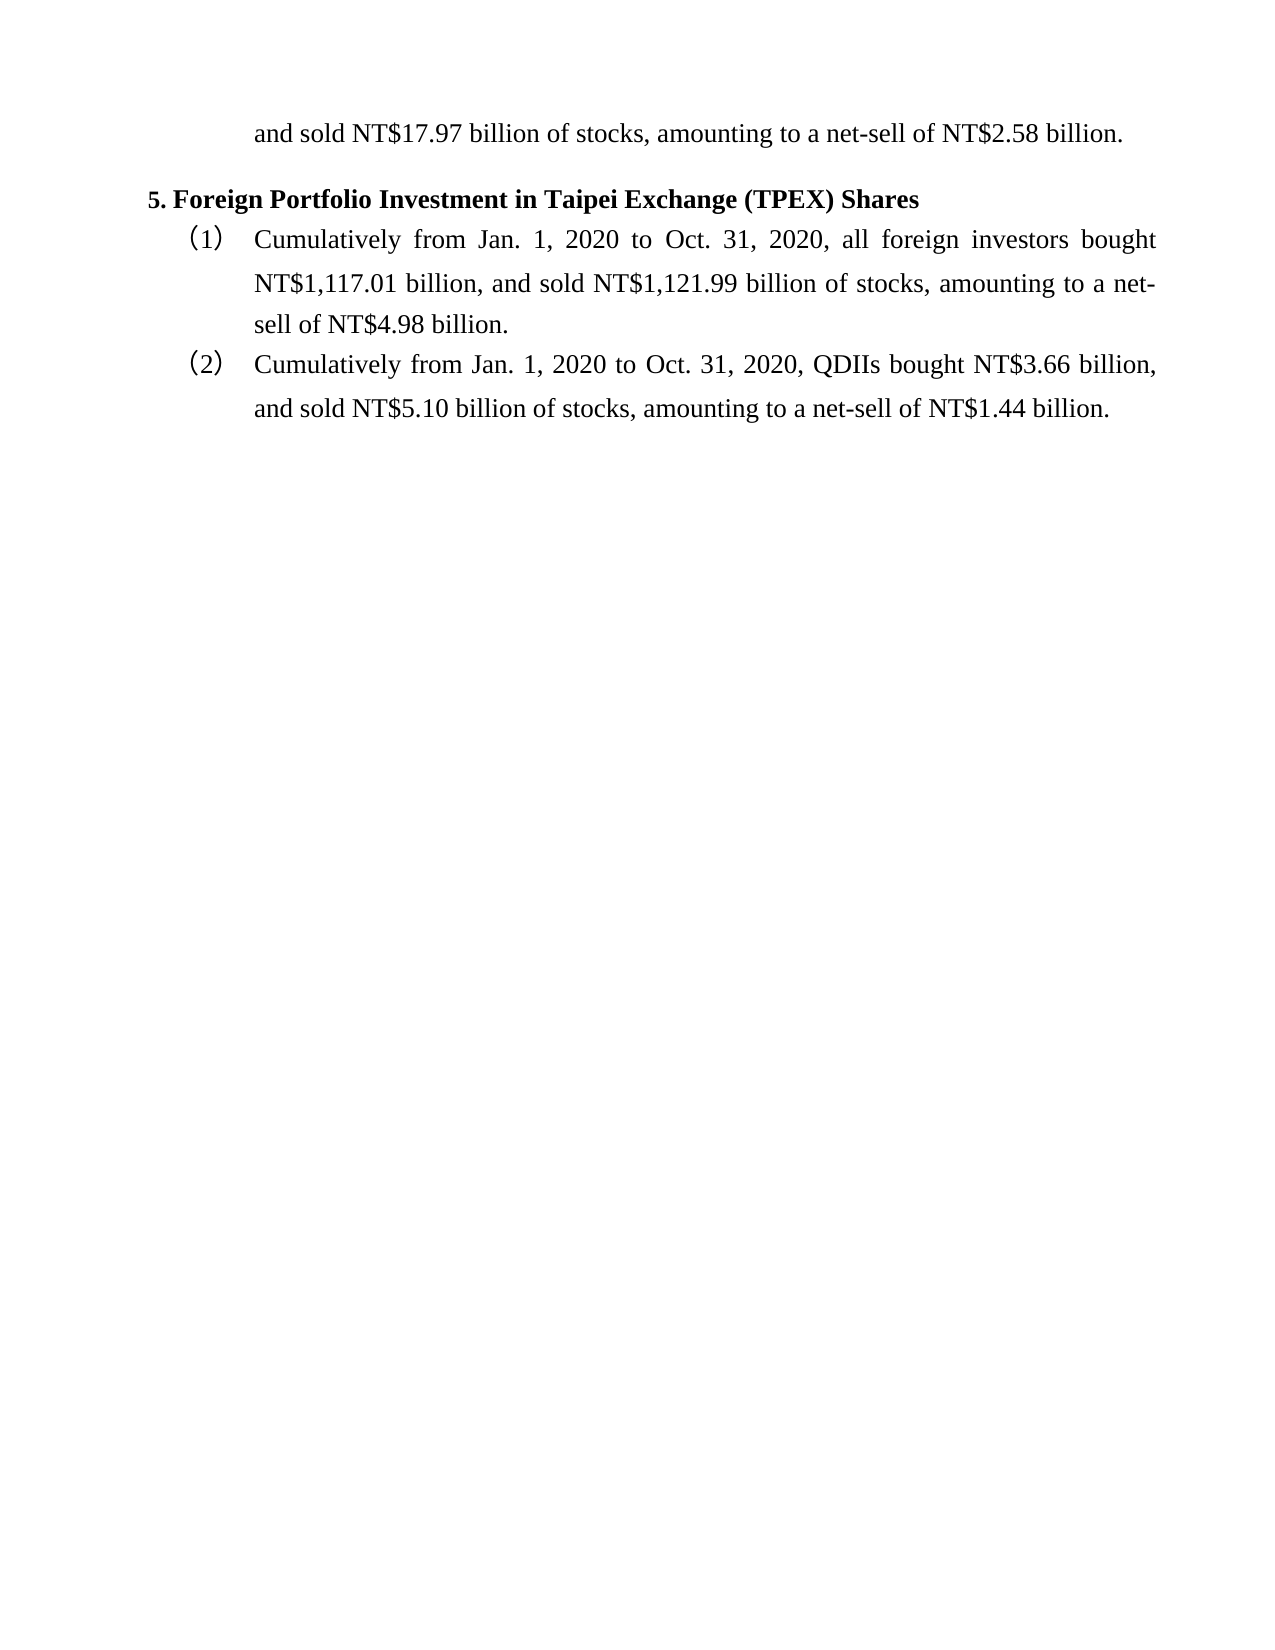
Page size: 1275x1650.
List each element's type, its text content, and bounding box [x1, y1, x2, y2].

list and sold NT$17.97 billion of stocks, amounting to a net-sell of NT$2.58 billion. [173, 106, 1157, 148]
text 5. Foreign Portfolio Investment in Taipei Exchange (TPEX) Shares [148, 173, 1157, 215]
list Cumulatively from Jan. 1, 2020 to Oct. 31, 2020, all foreign investors bought NT$1,117.01 billion, and sold NT$1,121.99 billion of stocks, amounting to a net-sell of NT$4.98 billion. [173, 215, 1157, 340]
list Cumulatively from Jan. 1, 2020 to Oct. 31, 2020, QDIIs bought NT$3.66 billion, and sold NT$5.10 billion of stocks, amounting to a net-sell of NT$1.44 billion. [173, 340, 1157, 423]
